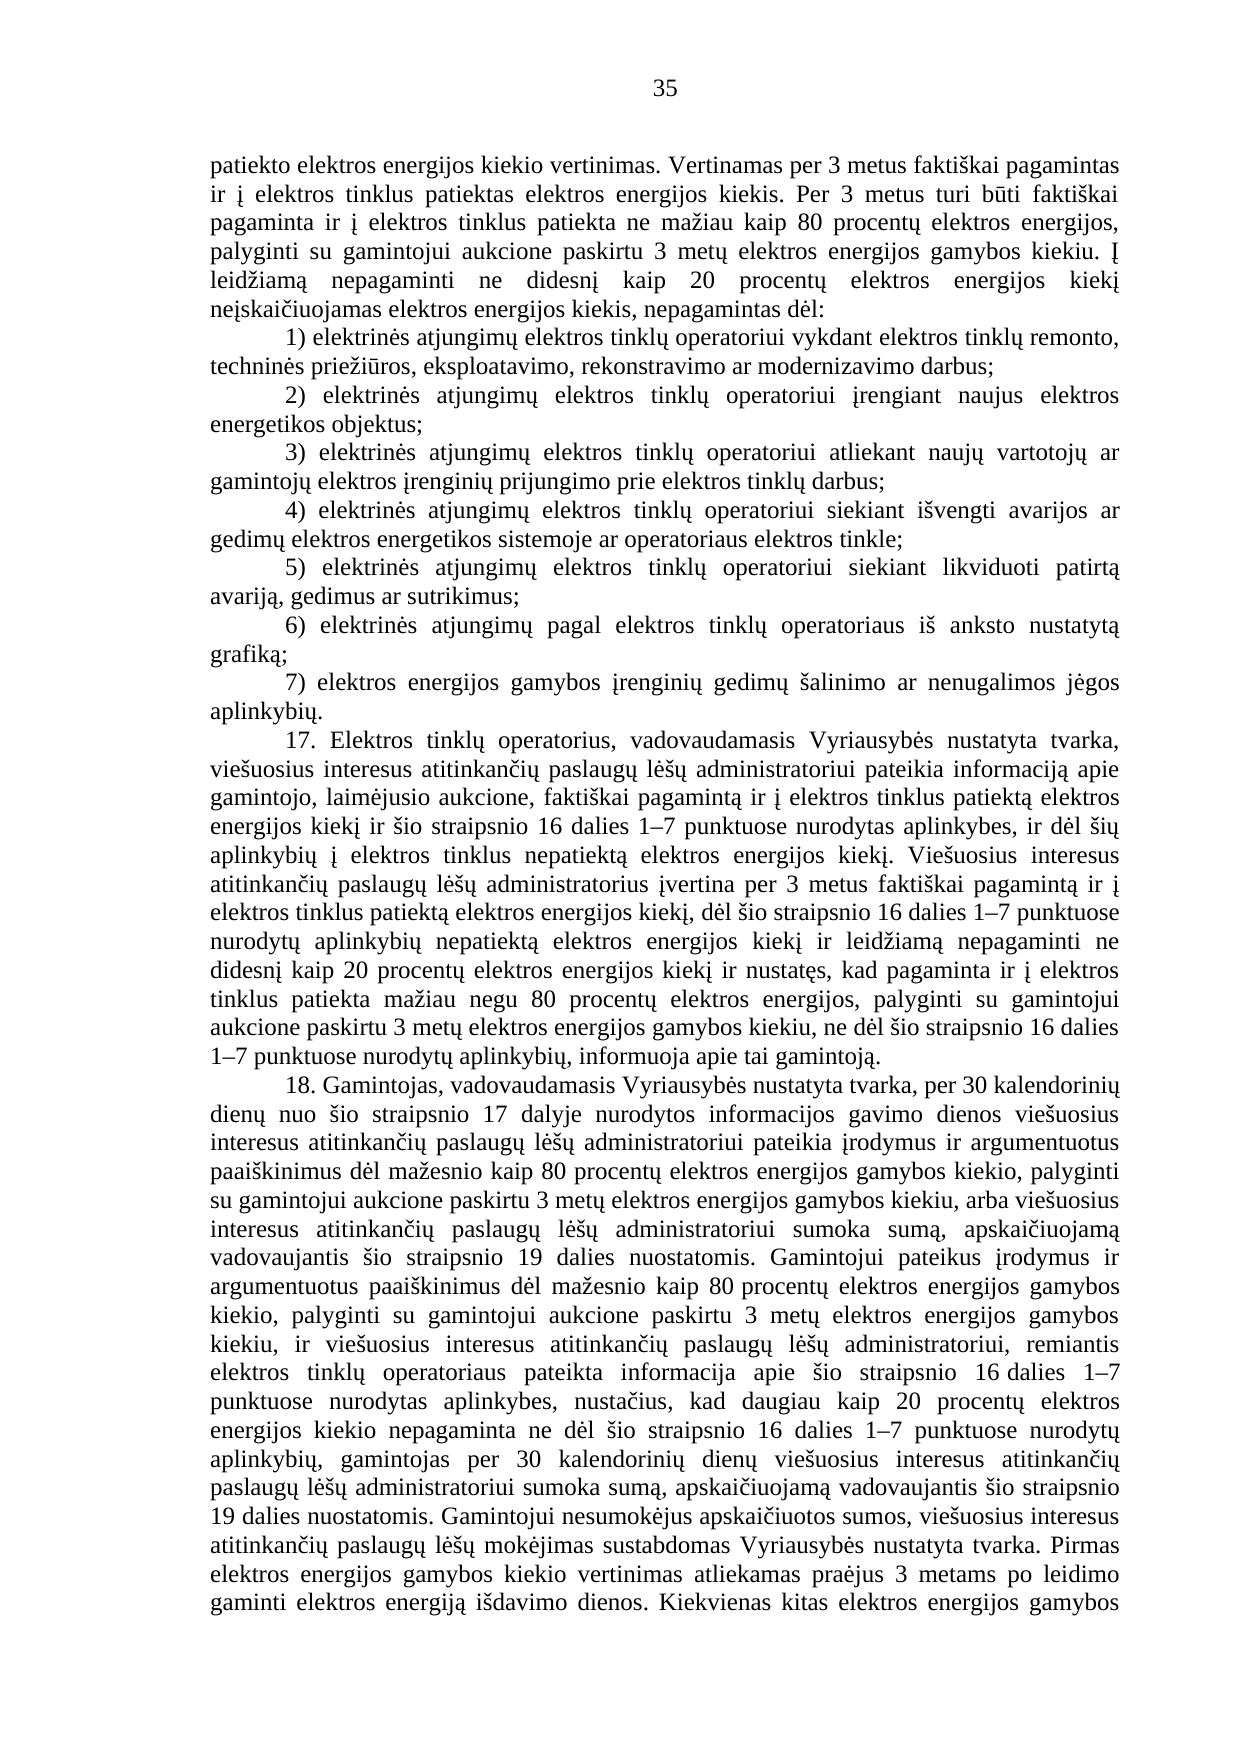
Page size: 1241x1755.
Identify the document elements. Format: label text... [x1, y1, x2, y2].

text 5) elektrinės atjungimų elektros tinklų operatoriui siekiant likviduoti patirtą avariją, gedimus ar sutrikimus; [210, 552, 1120, 610]
text 4) elektrinės atjungimų elektros tinklų operatoriui siekiant išvengti avarijos ar gedimų elektros energetikos sistemoje ar operatoriaus elektros tinkle; [210, 495, 1120, 552]
text patiekto elektros energijos kiekio vertinimas. Vertinamas per 3 metus faktiškai pagamintas ir į elektros tinklus patiektas elektros energijos kiekis. Per 3 metus turi būti faktiškai pagaminta ir į elektros tinklus patiekta ne mažiau kaip 80 procentų elektros energijos, palyginti su gamintojui aukcione paskirtu 3 metų elektros energijos gamybos kiekiu. Į leidžiamą nepagaminti ne didesnį kaip 20 procentų elektros energijos kiekį neįskaičiuojamas elektros energijos kiekis, nepagamintas dėl: [210, 150, 1120, 322]
text 6) elektrinės atjungimų pagal elektros tinklų operatoriaus iš anksto nustatytą grafiką; [210, 610, 1120, 667]
text 3) elektrinės atjungimų elektros tinklų operatoriui atliekant naujų vartotojų ar gamintojų elektros įrenginių prijungimo prie elektros tinklų darbus; [210, 437, 1120, 495]
text 2) elektrinės atjungimų elektros tinklų operatoriui įrengiant naujus elektros energetikos objektus; [210, 380, 1120, 437]
text 7) elektros energijos gamybos įrenginių gedimų šalinimo ar nenugalimos jėgos aplinkybių. [210, 667, 1120, 725]
text 17. Elektros tinklų operatorius, vadovaudamasis Vyriausybės nustatyta tvarka, viešuosius interesus atitinkančių paslaugų lėšų administratoriui pateikia informaciją apie gamintojo, laimėjusio aukcione, faktiškai pagamintą ir į elektros tinklus patiektą elektros energijos kiekį ir šio straipsnio 16 dalies 1–7 punktuose nurodytas aplinkybes, ir dėl šių aplinkybių į elektros tinklus nepatiektą elektros energijos kiekį. Viešuosius interesus atitinkančių paslaugų lėšų administratorius įvertina per 3 metus faktiškai pagamintą ir į elektros tinklus patiektą elektros energijos kiekį, dėl šio straipsnio 16 dalies 1–7 punktuose nurodytų aplinkybių nepatiektą elektros energijos kiekį ir leidžiamą nepagaminti ne didesnį kaip 20 procentų elektros energijos kiekį ir nustatęs, kad pagaminta ir į elektros tinklus patiekta mažiau negu 80 procentų elektros energijos, palyginti su gamintojui aukcione paskirtu 3 metų elektros energijos gamybos kiekiu, ne dėl šio straipsnio 16 dalies 1–7 punktuose nurodytų aplinkybių, informuoja apie tai gamintoją. [210, 725, 1120, 1070]
text 1) elektrinės atjungimų elektros tinklų operatoriui vykdant elektros tinklų remonto, techninės priežiūros, eksploatavimo, rekonstravimo ar modernizavimo darbus; [210, 322, 1120, 380]
text 18. Gamintojas, vadovaudamasis Vyriausybės nustatyta tvarka, per 30 kalendorinių dienų nuo šio straipsnio 17 dalyje nurodytos informacijos gavimo dienos viešuosius interesus atitinkančių paslaugų lėšų administratoriui pateikia įrodymus ir argumentuotus paaiškinimus dėl mažesnio kaip 80 procentų elektros energijos gamybos kiekio, palyginti su gamintojui aukcione paskirtu 3 metų elektros energijos gamybos kiekiu, arba viešuosius interesus atitinkančių paslaugų lėšų administratoriui sumoka sumą, apskaičiuojamą vadovaujantis šio straipsnio 19 dalies nuostatomis. Gamintojui pateikus įrodymus ir argumentuotus paaiškinimus dėl mažesnio kaip 80 procentų elektros energijos gamybos kiekio, palyginti su gamintojui aukcione paskirtu 3 metų elektros energijos gamybos kiekiu, ir viešuosius interesus atitinkančių paslaugų lėšų administratoriui, remiantis elektros tinklų operatoriaus pateikta informacija apie šio straipsnio 16 dalies 1–7 punktuose nurodytas aplinkybes, nustačius, kad daugiau kaip 20 procentų elektros energijos kiekio nepagaminta ne dėl šio straipsnio 16 dalies 1–7 punktuose nurodytų aplinkybių, gamintojas per 30 kalendorinių dienų viešuosius interesus atitinkančių paslaugų lėšų administratoriui sumoka sumą, apskaičiuojamą vadovaujantis šio straipsnio 19 dalies nuostatomis. Gamintojui nesumokėjus apskaičiuotos sumos, viešuosius interesus atitinkančių paslaugų lėšų mokėjimas sustabdomas Vyriausybės nustatyta tvarka. Pirmas elektros energijos gamybos kiekio vertinimas atliekamas praėjus 3 metams po leidimo gaminti elektros energiją išdavimo dienos. Kiekvienas kitas elektros energijos gamybos [210, 1070, 1120, 1616]
